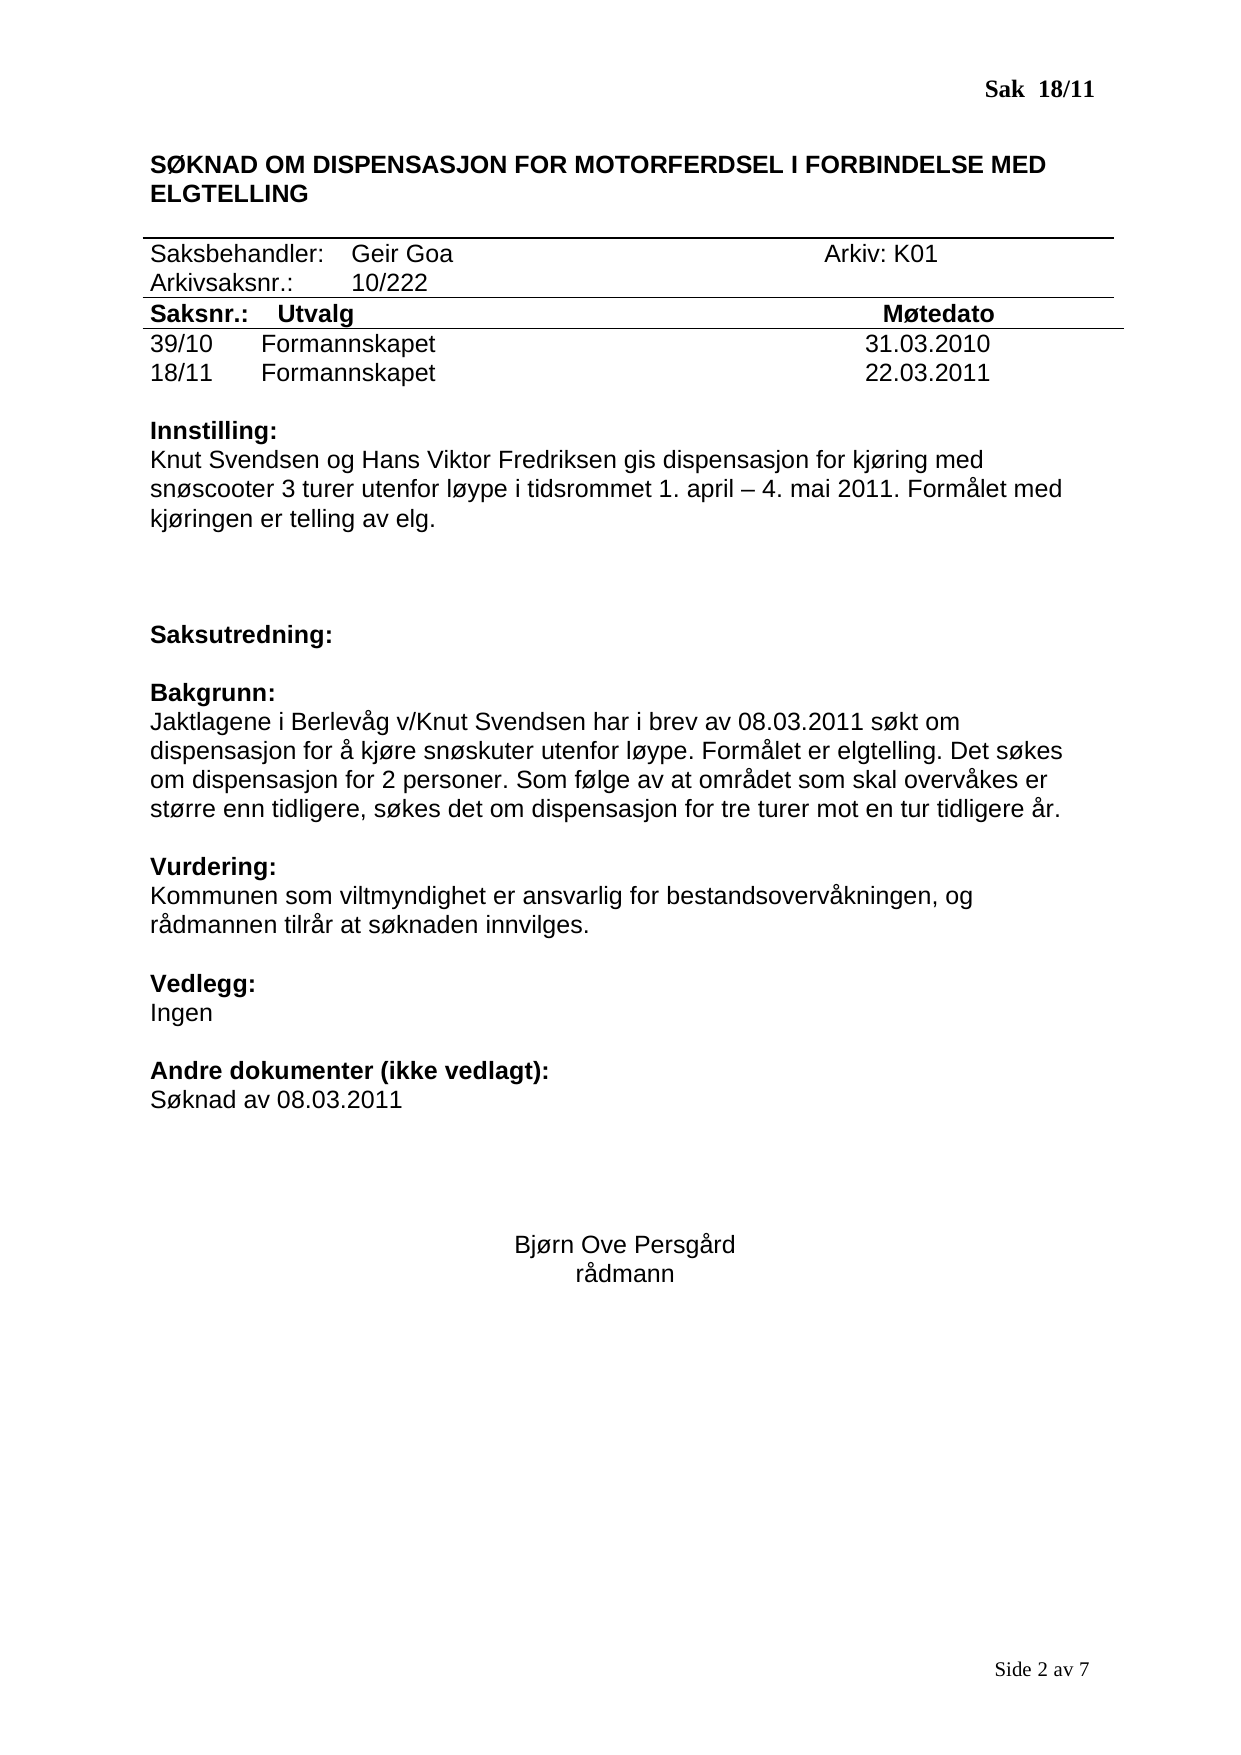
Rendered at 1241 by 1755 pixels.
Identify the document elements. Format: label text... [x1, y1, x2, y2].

text 18/11 Formannskapet 22.03.2011 [150, 358, 1100, 387]
table_cell [586, 268, 817, 297]
text Bjørn Ove Persgård [150, 1230, 1100, 1259]
text Knut Svendsen og Hans Viktor Fredriksen gis dispensasjon for kjøring med snøscooter 3 turer utenfor løype i tidsrommet 1. april – 4. mai 2011. Formålet med kjøringen er telling av elg. [150, 445, 1100, 532]
text Vedlegg: [150, 968, 1100, 997]
text Kommunen som viltmyndighet er ansvarlig for bestandsovervåkningen, og rådmannen tilrår at søknaden innvilges. [150, 881, 1100, 939]
text ELGTELLING [150, 179, 1100, 208]
text Andre dokumenter (ikke vedlagt): [150, 1056, 1100, 1085]
table_cell Utvalg [270, 298, 875, 327]
text rådmann [150, 1259, 1100, 1288]
text Bakgrunn: [150, 678, 1100, 707]
table_header Saksbehandler: [143, 239, 344, 268]
text Søknad av 08.03.2011 [150, 1085, 1100, 1114]
text Ingen [150, 997, 1100, 1027]
table_header Arkiv: K01 [817, 239, 1114, 268]
table_cell Møtedato [875, 297, 1124, 327]
table_cell Arkivsaksnr.: [143, 268, 344, 297]
text Jaktlagene i Berlevåg v/Knut Svendsen har i brev av 08.03.2011 søkt om dispensasjon for å kjøre snøskuter utenfor løype. Formålet er elgtelling. Det søkes om dispensasjon for 2 personer. Som følge av at området som skal overvåkes er større enn tidligere, søkes det om dispensasjon for tre turer mot en tur tidligere år. [150, 707, 1100, 823]
table_header Geir Goa [344, 239, 817, 268]
table_cell 10/222 [344, 268, 586, 297]
text SØKNAD OM DISPENSASJON FOR MOTORFERDSEL I FORBINDELSE MED [150, 150, 1100, 179]
text Innstilling: [150, 416, 1100, 445]
table_cell [817, 268, 1114, 297]
table_cell Saksnr.: [143, 298, 270, 327]
text 39/10 Formannskapet 31.03.2010 [150, 329, 1100, 358]
text Saksutredning: [150, 620, 1100, 649]
text Vurdering: [150, 852, 1100, 881]
